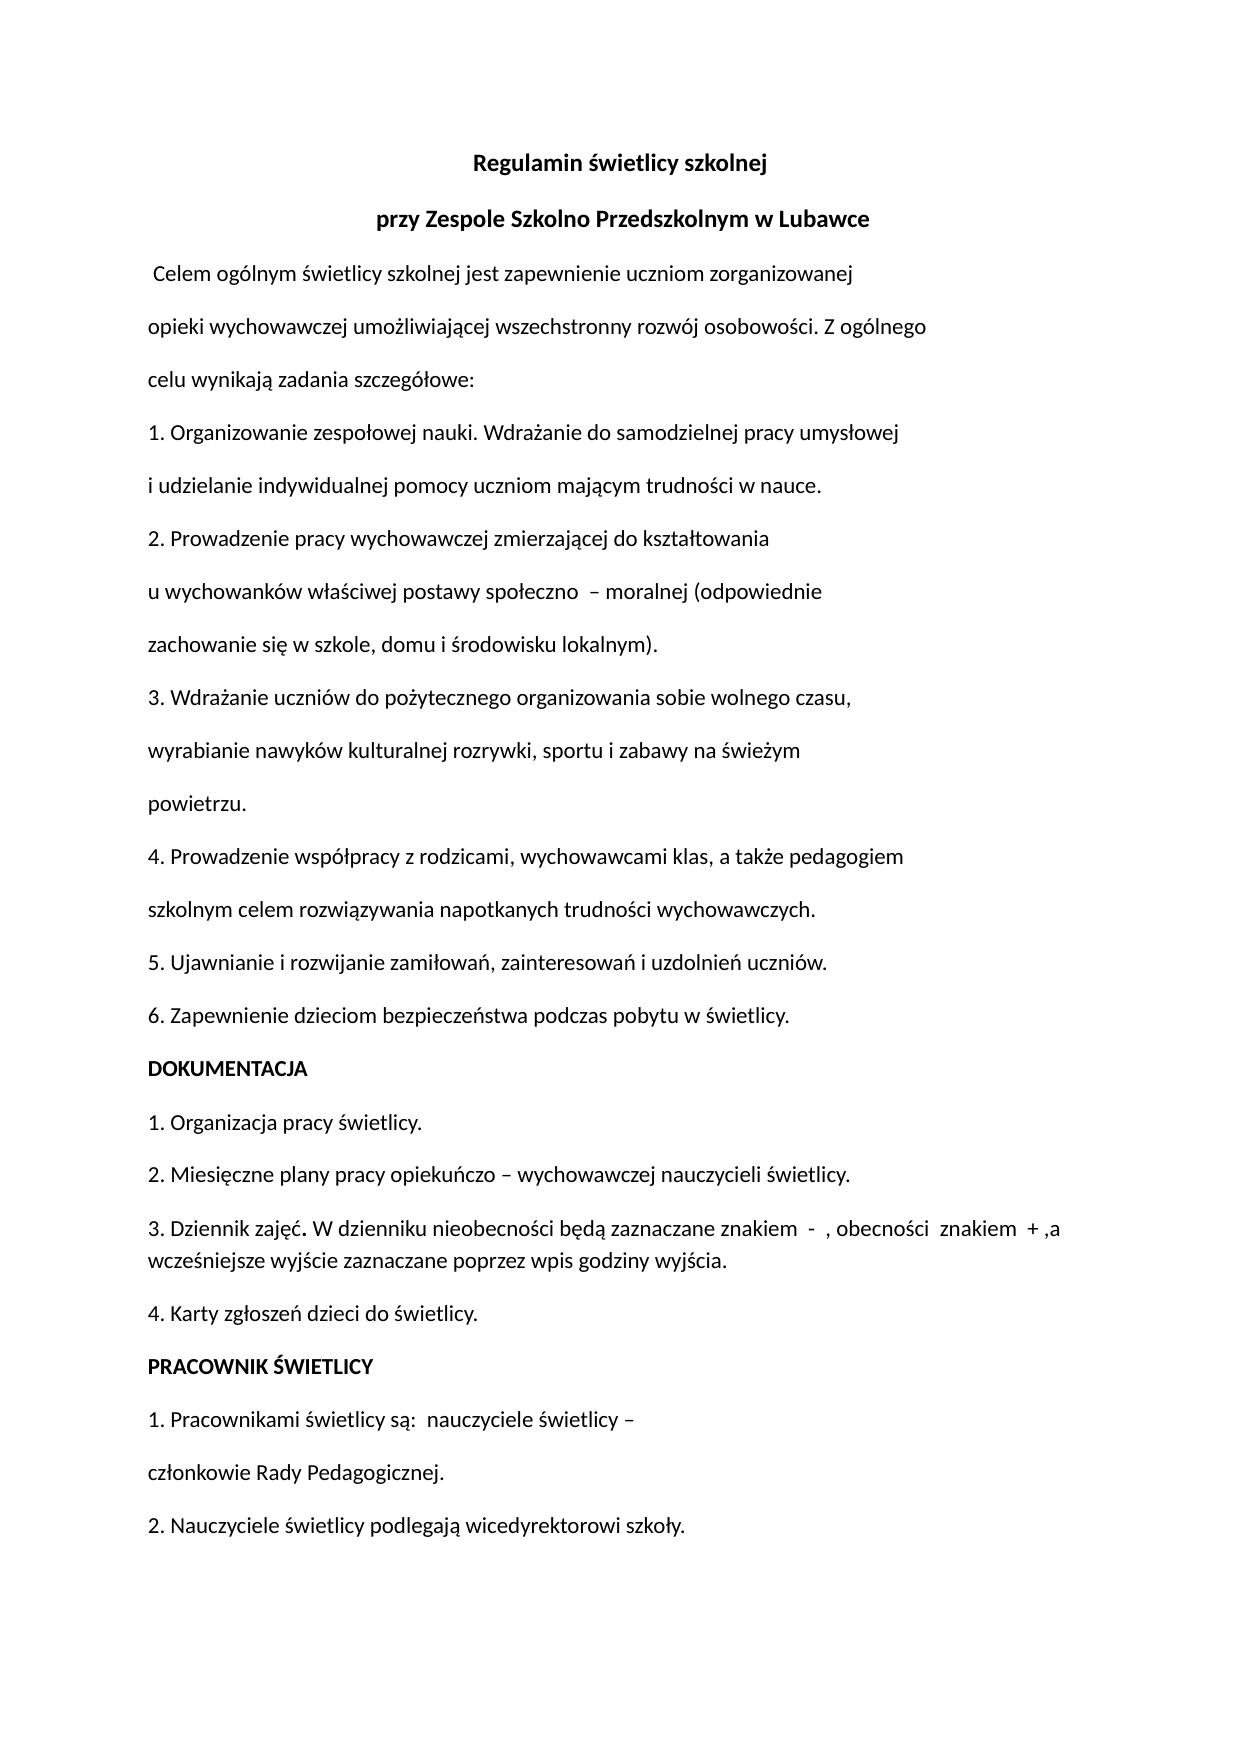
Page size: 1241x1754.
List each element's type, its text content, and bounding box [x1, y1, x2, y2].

text u wychowanków właściwej postawy społeczno – moralnej (odpowiednie [148, 577, 1093, 605]
text i udzielanie indywidualnej pomocy uczniom mającym trudności w nauce. [148, 471, 1093, 499]
text 3. Wdrażanie uczniów do pożytecznego organizowania sobie wolnego czasu, [148, 683, 1093, 711]
text DOKUMENTACJA [148, 1054, 1093, 1083]
text opieki wychowawczej umożliwiającej wszechstronny rozwój osobowości. Z ogólnego [148, 312, 1093, 340]
text wyrabianie nawyków kulturalnej rozrywki, sportu i zabawy na świeżym [148, 736, 1093, 764]
text 2. Miesięczne plany pracy opiekuńczo – wychowawczej nauczycieli świetlicy. [148, 1161, 1093, 1189]
text 6. Zapewnienie dzieciom bezpieczeństwa podczas pobytu w świetlicy. [148, 1002, 1093, 1029]
text 1. Organizacja pracy świetlicy. [148, 1108, 1093, 1136]
text powietrzu. [148, 789, 1093, 817]
text 4. Karty zgłoszeń dzieci do świetlicy. [148, 1299, 1093, 1327]
text 1. Organizowanie zespołowej nauki. Wdrażanie do samodzielnej pracy umysłowej [148, 418, 1093, 446]
text 2. Nauczyciele świetlicy podlegają wicedyrektorowi szkoły. [148, 1511, 1093, 1539]
text 3. Dziennik zajęć. W dzienniku nieobecności będą zaznaczane znakiem - , obecności znakiem + ,a wcześniejsze wyjście zaznaczane poprzez wpis godziny wyjścia. [148, 1214, 1093, 1274]
text 2. Prowadzenie pracy wychowawczej zmierzającej do kształtowania [148, 524, 1093, 552]
text PRACOWNIK ŚWIETLICY [148, 1352, 1093, 1380]
text Regulamin świetlicy szkolnej [148, 148, 1093, 178]
text celu wynikają zadania szczegółowe: [148, 365, 1093, 393]
text członkowie Rady Pedagogicznej. [148, 1458, 1093, 1486]
text 5. Ujawnianie i rozwijanie zamiłowań, zainteresowań i uzdolnień uczniów. [148, 948, 1093, 977]
text szkolnym celem rozwiązywania napotkanych trudności wychowawczych. [148, 896, 1093, 923]
text Celem ogólnym świetlicy szkolnej jest zapewnienie uczniom zorganizowanej [148, 259, 1093, 287]
text przy Zespole Szkolno Przedszkolnym w Lubawce [148, 203, 1093, 234]
text zachowanie się w szkole, domu i środowisku lokalnym). [148, 630, 1093, 658]
text 4. Prowadzenie współpracy z rodzicami, wychowawcami klas, a także pedagogiem [148, 842, 1093, 871]
text 1. Pracownikami świetlicy są: nauczyciele świetlicy – [148, 1405, 1093, 1433]
